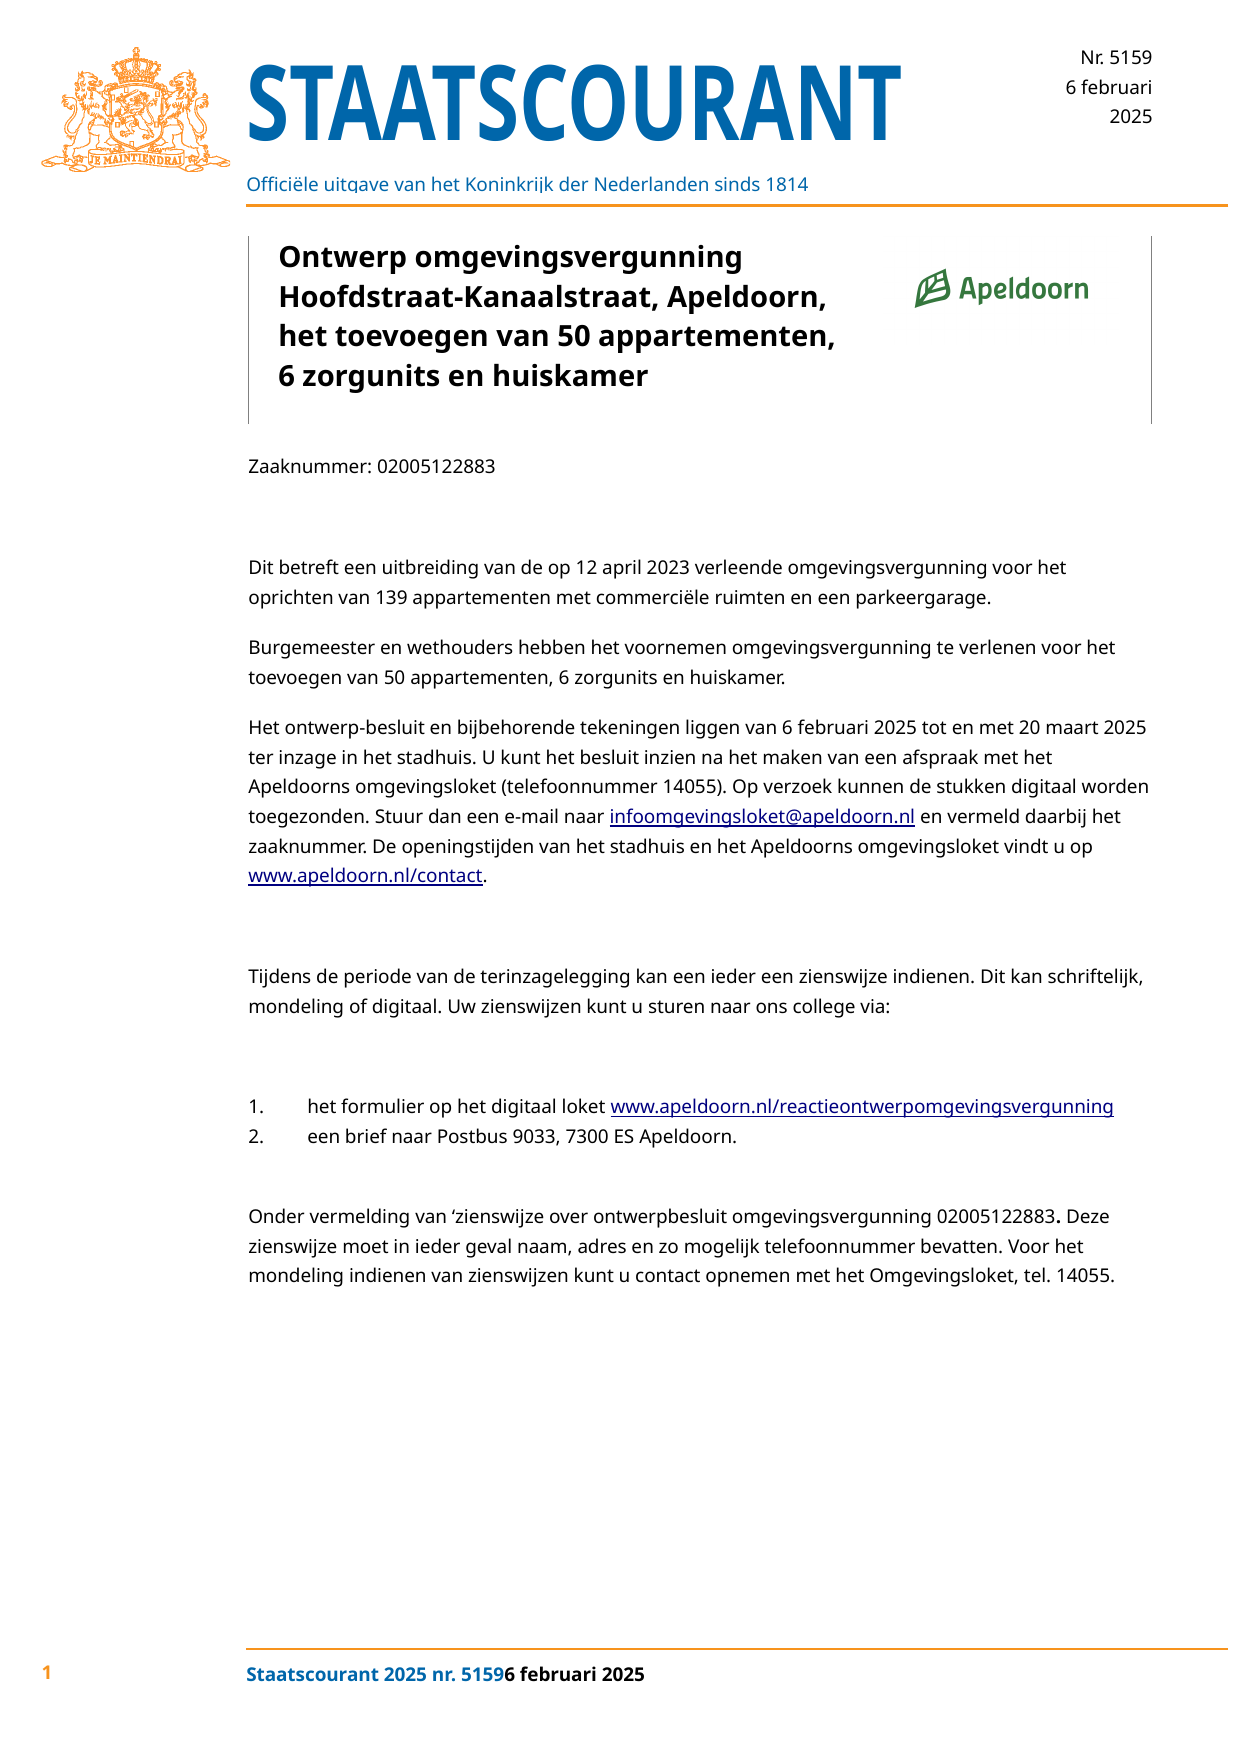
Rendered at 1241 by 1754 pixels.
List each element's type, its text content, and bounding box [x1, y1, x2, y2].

text Onder vermelding van ‘zienswijze over ontwerpbesluit omgevingsvergunning 02005122883. Deze zienswijze moet in ieder geval naam, adres en zo mogelijk telefoonnummer bevatten. Voor het mondeling indienen van zienswijzen kunt u contact opnemen met het Omgevingsloket, tel. 14055. [248, 1203, 1152, 1288]
text Tijdens de periode van de terinzagelegging kan een ieder een zienswijze indienen. Dit kan schriftelijk, mondeling of digitaal. Uw zienswijzen kunt u sturen naar ons college via: [248, 963, 1152, 1018]
list het formulier op het digitaal loket www.apeldoorn.nl/reactieontwerpomgevingsvergunning [248, 1094, 1152, 1119]
text Burgemeester en wethouders hebben het voornemen omgevingsvergunning te verlenen voor het toevoegen van 50 appartementen, 6 zorgunits en huiskamer. [248, 634, 1152, 690]
text Het ontwerp-besluit en bijbehorende tekeningen liggen van 6 februari 2025 tot en met 20 maart 2025 ter inzage in het stadhuis. U kunt het besluit inzien na het maken van een afspraak met het Apeldoorns omgevingsloket (telefoonnummer 14055). Op verzoek kunnen de stukken digitaal worden toegezonden. Stuur dan een e-mail naar infoomgevingsloket@apeldoorn.nl en vermeld daarbij het zaaknummer. De openingstijden van het stadhuis en het Apeldoorns omgevingsloket vindt u op www.apeldoorn.nl/contact. [248, 714, 1152, 888]
table_header Ontwerp omgevingsvergunning Hoofdstraat-Kanaalstraat, Apeldoorn, het toevoegen van 50 appartementen, 6 zorgunits en huiskamer [249, 236, 850, 424]
picture [882, 236, 1119, 345]
table_header [850, 236, 1151, 424]
list een brief naar Postbus 9033, 7300 ES Apeldoorn. [248, 1123, 1152, 1149]
picture [41, 47, 231, 172]
text Zaaknummer: 02005122883 [248, 454, 1152, 479]
text Dit betreft een uitbreiding van de op 12 april 2023 verleende omgevingsvergunning voor het oprichten van 139 appartementen met commerciële ruimten en een parkeergarage. [248, 554, 1152, 610]
